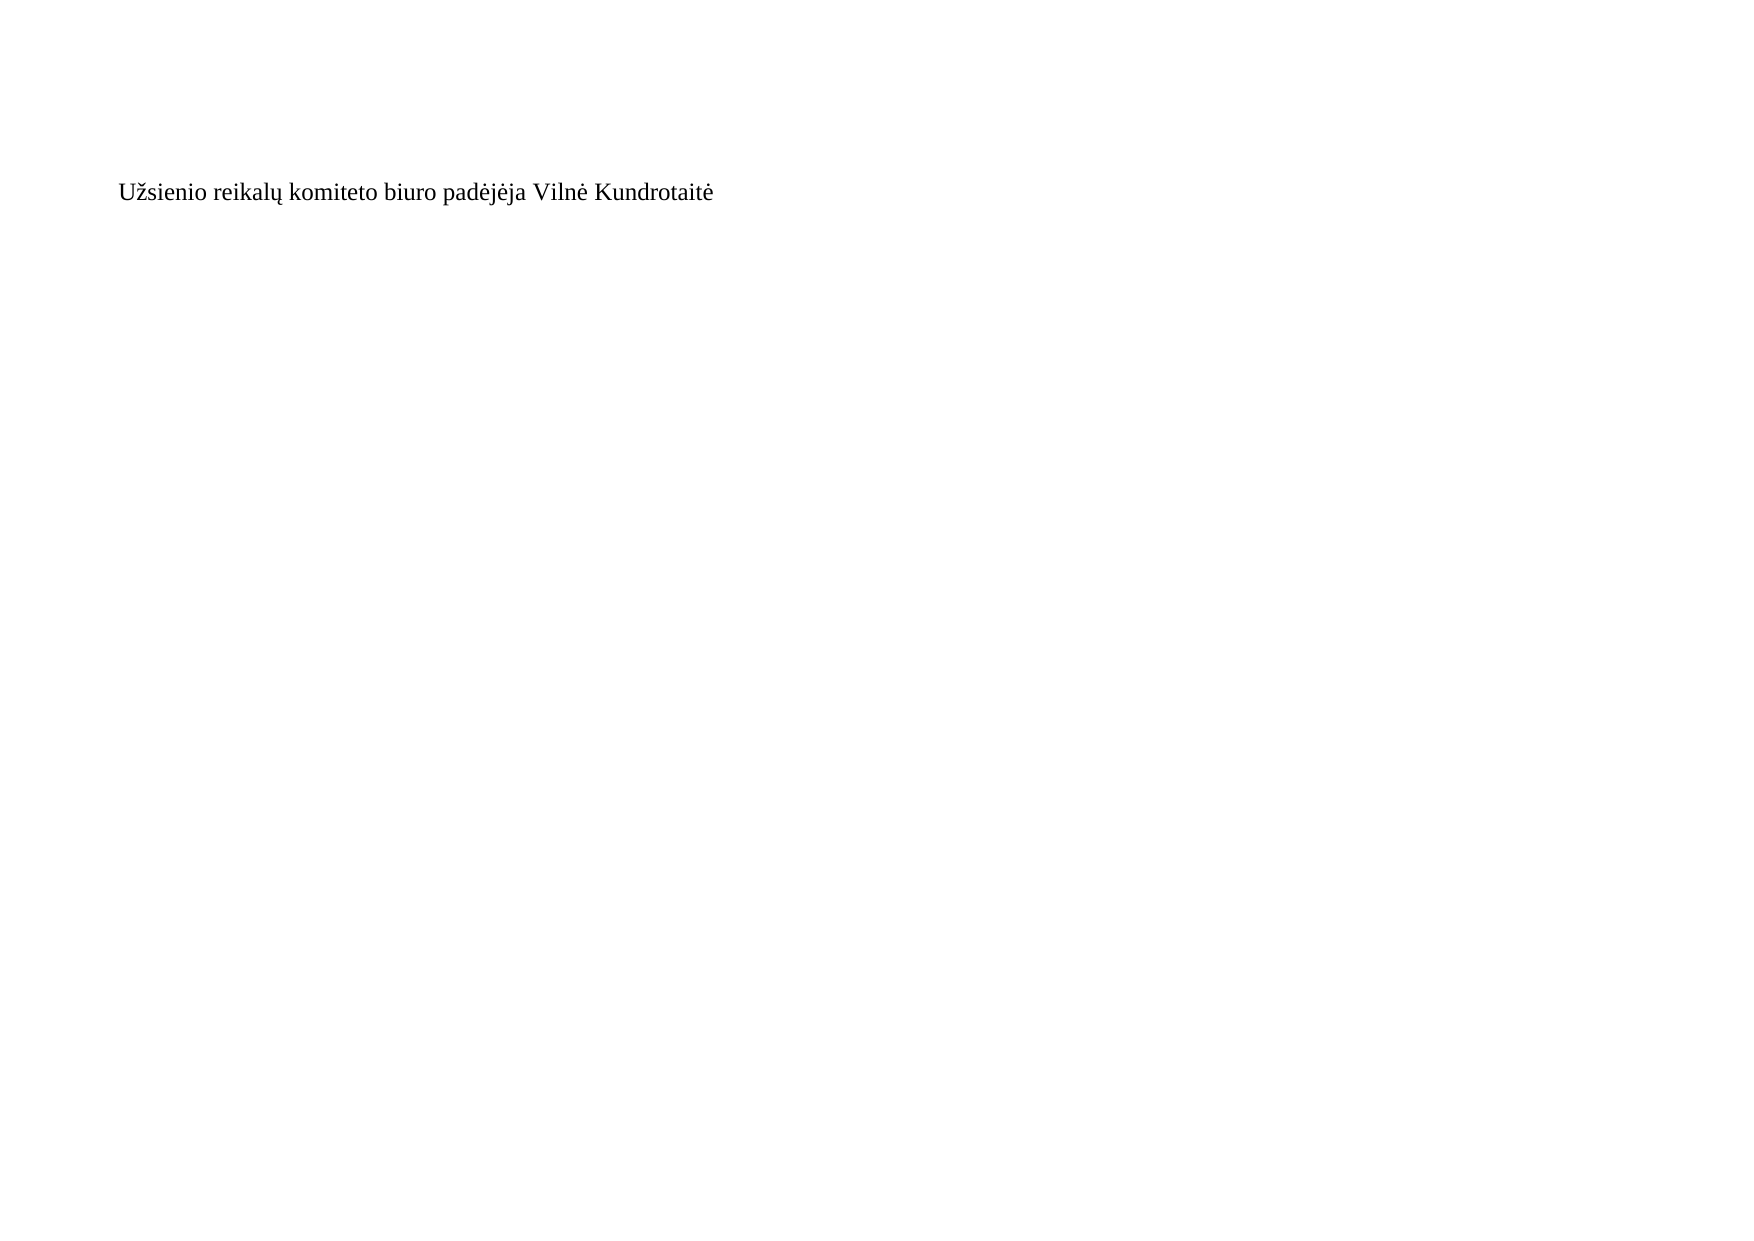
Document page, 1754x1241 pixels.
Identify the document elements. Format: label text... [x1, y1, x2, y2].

text Užsienio reikalų komiteto biuro padėjėja Vilnė Kundrotaitė [118, 177, 1695, 206]
